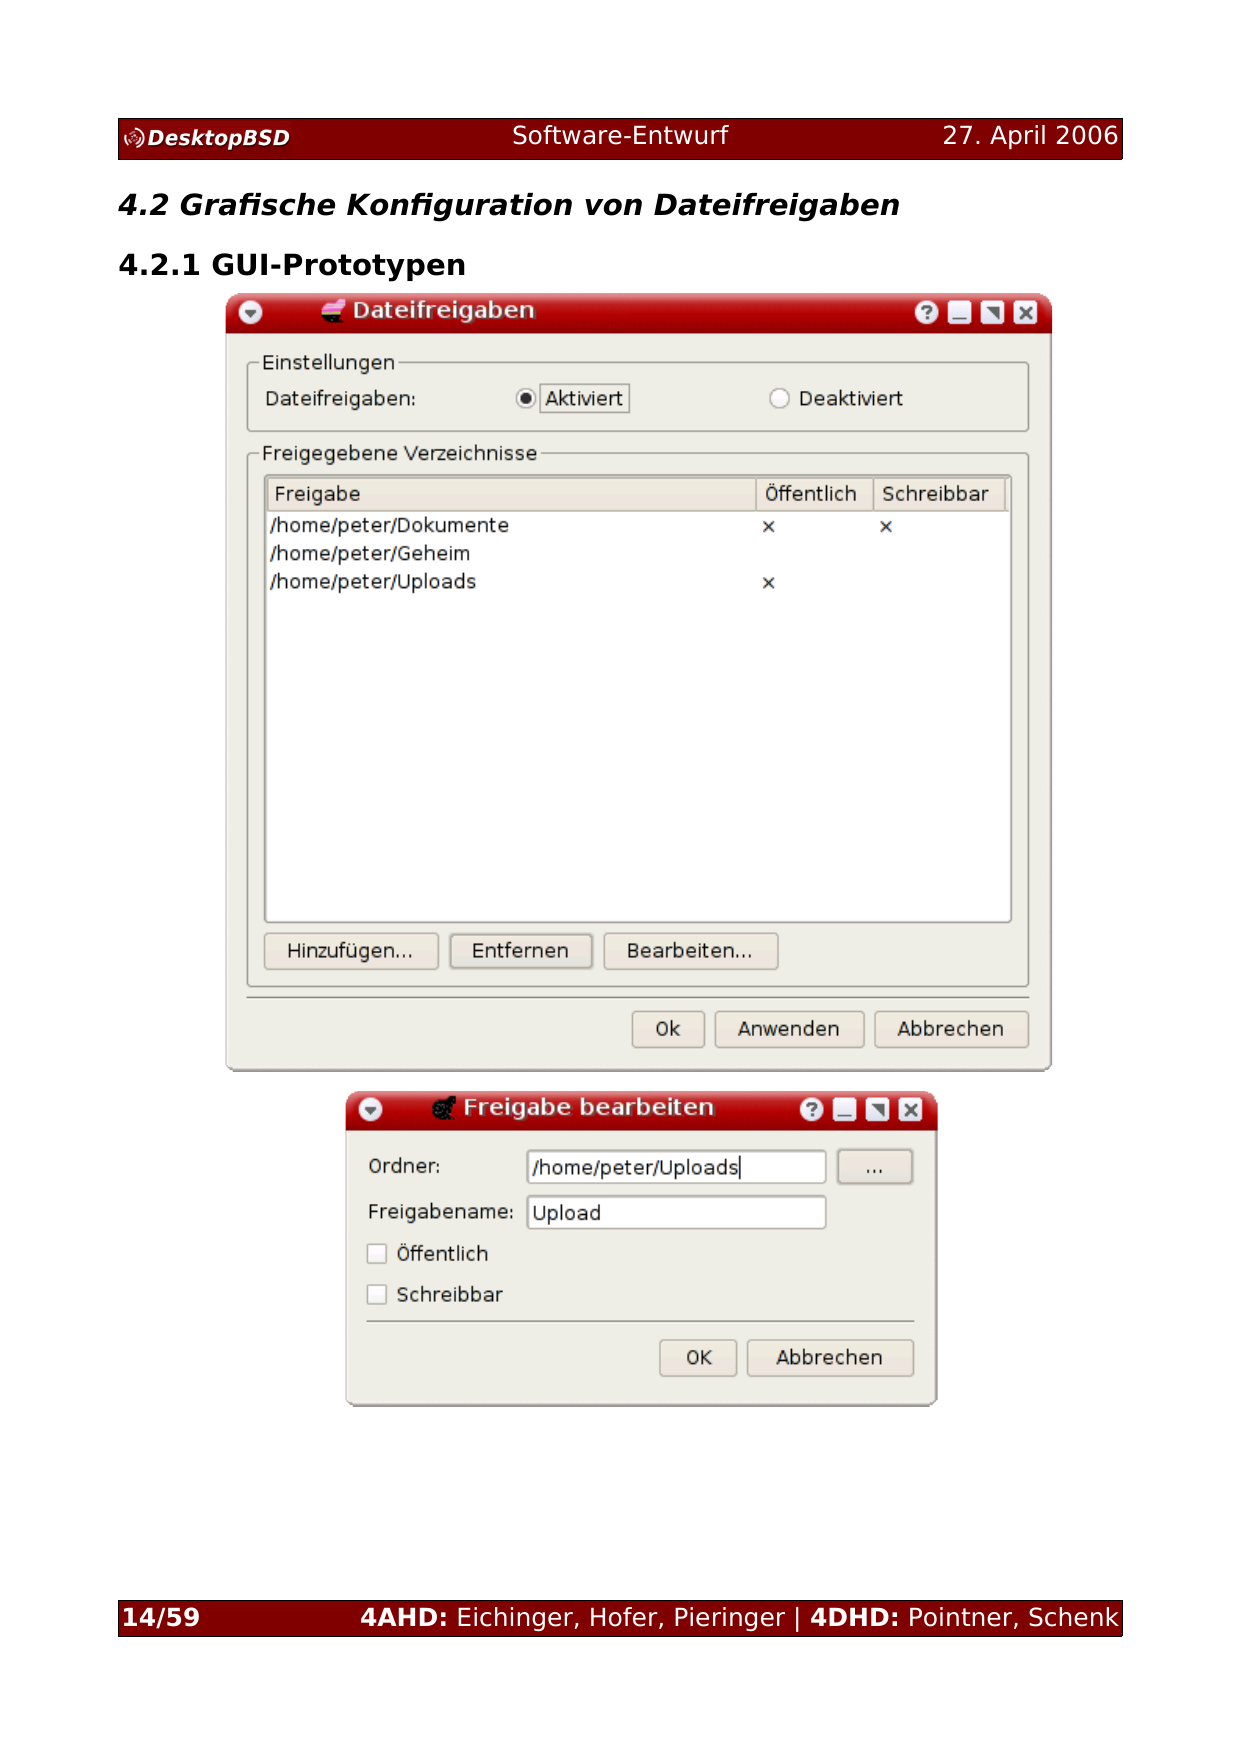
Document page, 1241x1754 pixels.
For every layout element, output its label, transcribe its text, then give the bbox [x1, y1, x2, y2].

subtitle 4.2.1 GUI-Prototypen [118, 248, 1122, 282]
picture [121, 121, 292, 156]
picture [225, 293, 1053, 1072]
picture [345, 1091, 938, 1407]
subtitle 4.2 Grafische Konfiguration von Dateifreigaben [118, 188, 1122, 223]
